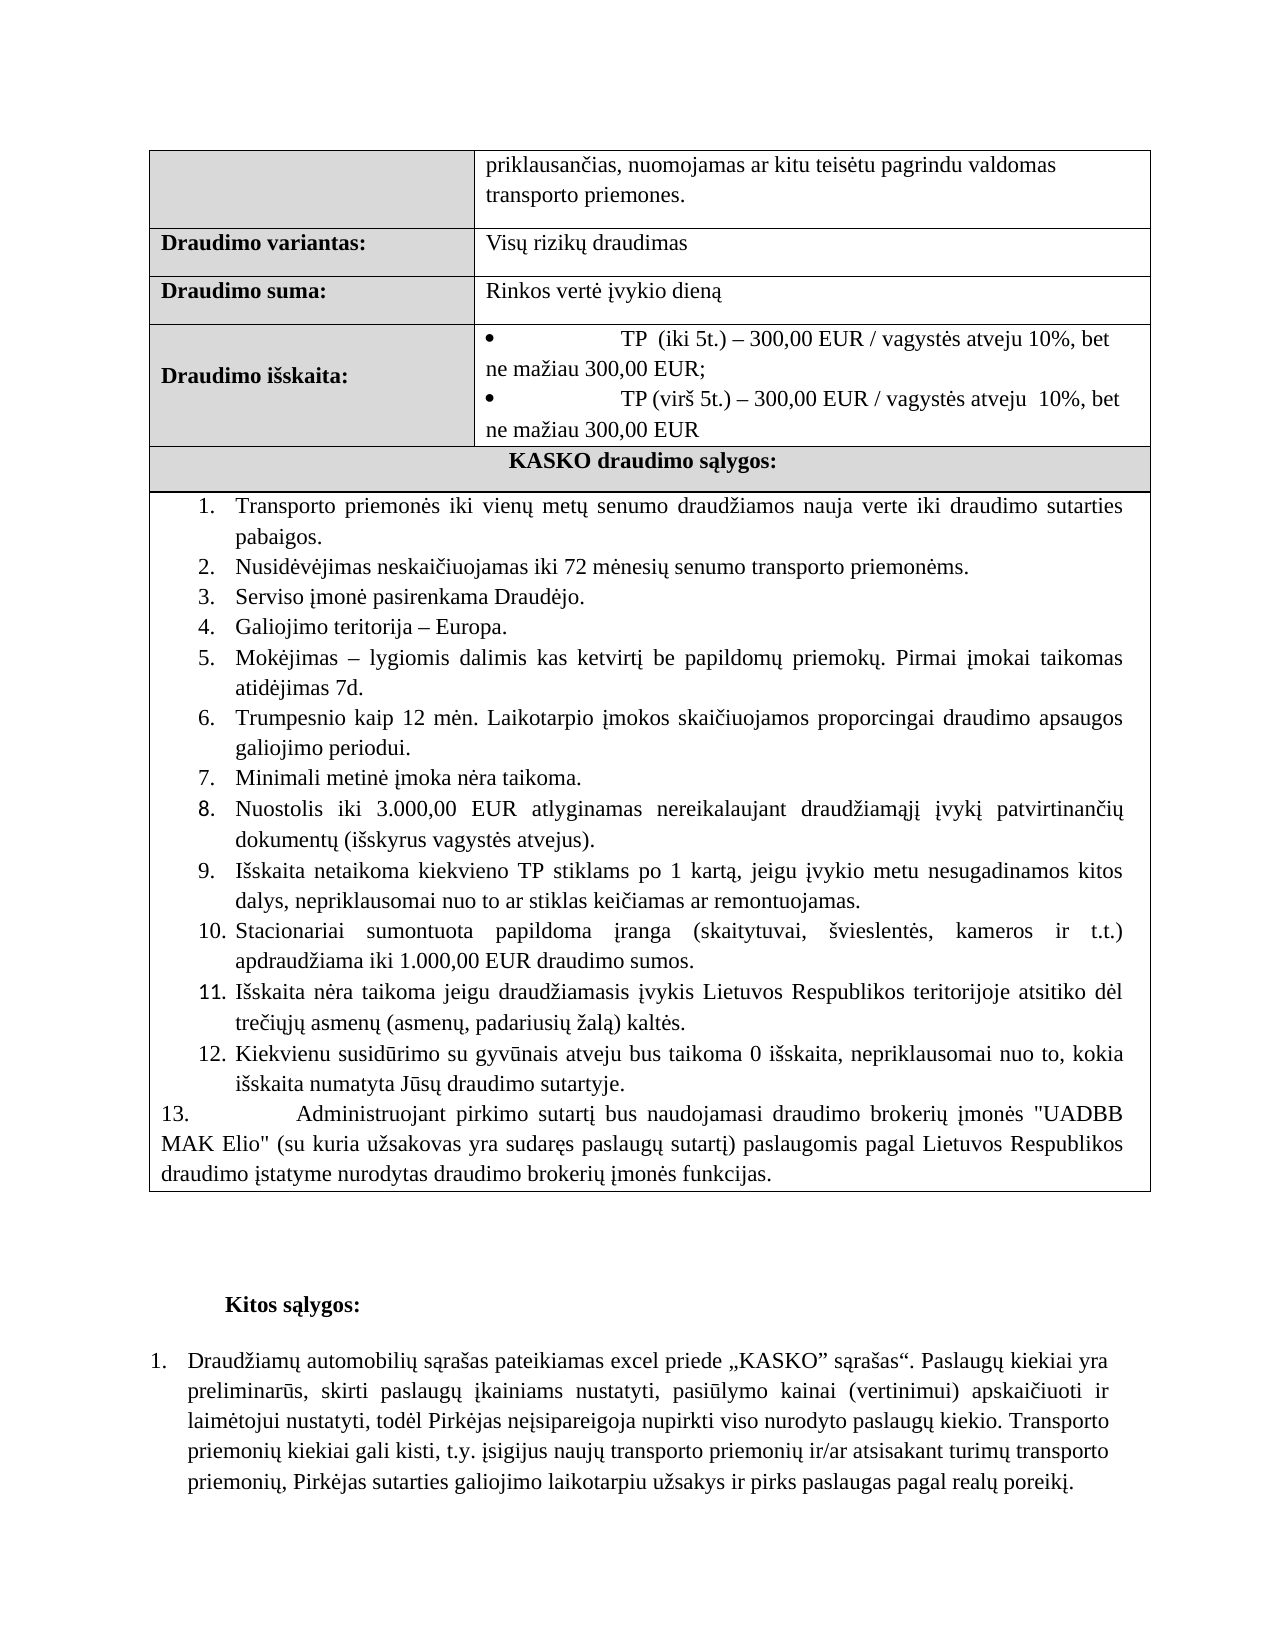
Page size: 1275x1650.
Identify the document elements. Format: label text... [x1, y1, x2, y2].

table_cell Transporto priemonės iki vienų metų senumo draudžiamos nauja verte iki draudimo sutarties pabaigos. Nusidėvėjimas neskaičiuojamas iki 72 mėnesių senumo transporto priemonėms. Serviso įmonė pasirenkama Draudėjo. Galiojimo teritorija – Europa. Mokėjimas – lygiomis dalimis kas ketvirtį be papildomų priemokų. Pirmai įmokai taikomas atidėjimas 7d. Trumpesnio kaip 12 mėn. Laikotarpio įmokos skaičiuojamos proporcingai draudimo apsaugos galiojimo periodui. Minimali metinė įmoka nėra taikoma. Nuostolis iki 3.000,00 EUR atlyginamas nereikalaujant draudžiamąjį įvykį patvirtinančių dokumentų (išskyrus vagystės atvejus). Išskaita netaikoma kiekvieno TP stiklams po 1 kartą, jeigu įvykio metu nesugadinamos kitos dalys, nepriklausomai nuo to ar stiklas keičiamas ar remontuojamas. Stacionariai sumontuota papildoma įranga (skaitytuvai, švieslentės, kameros ir t.t.) apdraudžiama iki 1.000,00 EUR draudimo sumos. Išskaita nėra taikoma jeigu draudžiamasis įvykis Lietuvos Respublikos teritorijoje atsitiko dėl trečiųjų asmenų (asmenų, padariusių žalą) kaltės. Kiekvienu susidūrimo su gyvūnais atveju bus taikoma 0 išskaita, nepriklausomai nuo to, kokia išskaita numatyta Jūsų draudimo sutartyje. Administruojant pirkimo sutartį bus naudojamasi draudimo brokerių įmonės "UADBB MAK Elio" (su kuria užsakovas yra sudaręs paslaugų sutartį) paslaugomis pagal Lietuvos Respublikos draudimo įstatyme nurodytas draudimo brokerių įmonės funkcijas. [150, 493, 1150, 1191]
list Draudžiamų automobilių sąrašas pateikiamas excel priede „KASKO” sąrašas“. Paslaugų kiekiai yra preliminarūs, skirti paslaugų įkainiams nustatyti, pasiūlymo kainai (vertinimui) apskaičiuoti ir laimėtojui nustatyti, todėl Pirkėjas neįsipareigoja nupirkti viso nurodyto paslaugų kiekio. Transporto priemonių kiekiai gali kisti, t.y. įsigijus naujų transporto priemonių ir/ar atsisakant turimų transporto priemonių, Pirkėjas sutarties galiojimo laikotarpiu užsakys ir pirks paslaugas pagal realų poreikį. [150, 1347, 1110, 1494]
table_cell TP (iki 5t.) – 300,00 EUR / vagystės atveju 10%, bet ne mažiau 300,00 EUR; TP (virš 5t.) – 300,00 EUR / vagystės atveju 10%, bet ne mažiau 300,00 EUR [475, 325, 1150, 446]
table_cell Draudimo suma: [150, 277, 474, 324]
table_cell Draudimo išskaita: [150, 325, 474, 446]
table_cell KASKO draudimo sąlygos: [150, 447, 1150, 491]
table_cell Draudimo variantas: [150, 229, 474, 276]
table_cell [150, 151, 474, 228]
text Kitos sąlygos: [150, 1291, 1125, 1317]
table_cell Rinkos vertė įvykio dieną [475, 277, 1150, 324]
table_cell Visų rizikų draudimas [475, 229, 1150, 276]
table_cell priklausančias, nuomojamas ar kitu teisėtu pagrindu valdomas transporto priemones. [475, 151, 1150, 228]
